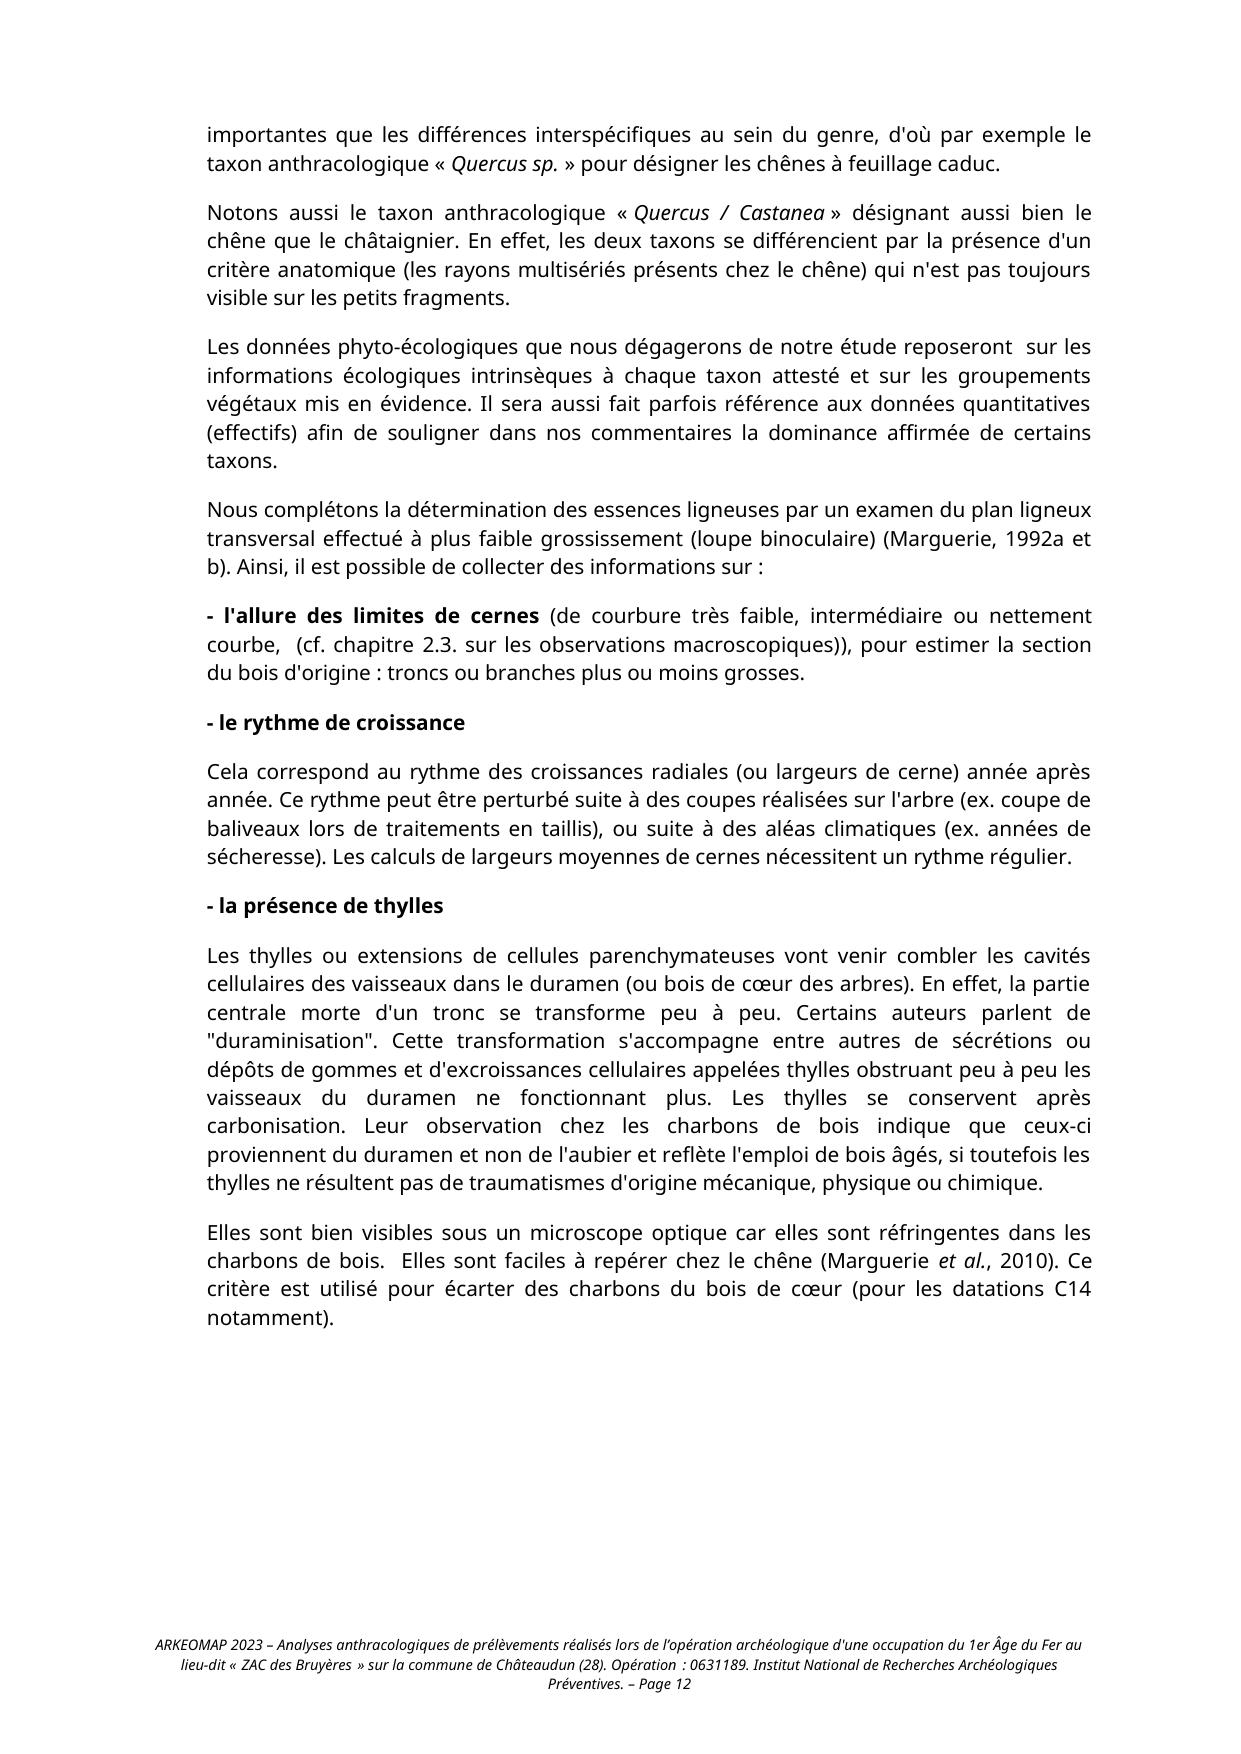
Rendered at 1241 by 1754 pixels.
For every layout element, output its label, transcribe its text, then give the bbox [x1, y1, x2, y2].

text - l'allure des limites de cernes (de courbure très faible, intermédiaire ou nettement courbe, (cf. chapitre 2.3. sur les observations macroscopiques)), pour estimer la section du bois d'origine : troncs ou branches plus ou moins grosses. [207, 602, 1092, 687]
text Les données phyto-écologiques que nous dégagerons de notre étude reposeront sur les informations écologiques intrinsèques à chaque taxon attesté et sur les groupements végétaux mis en évidence. Il sera aussi fait parfois référence aux données quantitatives (effectifs) afin de souligner dans nos commentaires la dominance affirmée de certains taxons. [207, 332, 1092, 475]
text Les thylles ou extensions de cellules parenchymateuses vont venir combler les cavités cellulaires des vaisseaux dans le duramen (ou bois de cœur des arbres). En effet, la partie centrale morte d'un tronc se transforme peu à peu. Certains auteurs parlent de "duraminisation". Cette transformation s'accompagne entre autres de sécrétions ou dépôts de gommes et d'excroissances cellulaires appelées thylles obstruant peu à peu les vaisseaux du duramen ne fonctionnant plus. Les thylles se conservent après carbonisation. Leur observation chez les charbons de bois indique que ceux-ci proviennent du duramen et non de l'aubier et reflète l'emploi de bois âgés, si toutefois les thylles ne résultent pas de traumatismes d'origine mécanique, physique ou chimique. [207, 941, 1092, 1197]
text - le rythme de croissance [207, 708, 1092, 736]
text Nous complétons la détermination des essences ligneuses par un examen du plan ligneux transversal effectué à plus faible grossissement (loupe binoculaire) (Marguerie, 1992a et b). Ainsi, il est possible de collecter des informations sur : [207, 496, 1092, 581]
text Cela correspond au rythme des croissances radiales (ou largeurs de cerne) année après année. Ce rythme peut être perturbé suite à des coupes réalisées sur l'arbre (ex. coupe de baliveaux lors de traitements en taillis), ou suite à des aléas climatiques (ex. années de sécheresse). Les calculs de largeurs moyennes de cernes nécessitent un rythme régulier. [207, 757, 1092, 871]
text Notons aussi le taxon anthracologique « Quercus / Castanea » désignant aussi bien le chêne que le châtaignier. En effet, les deux taxons se différencient par la présence d'un critère anatomique (les rayons multisériés présents chez le chêne) qui n'est pas toujours visible sur les petits fragments. [207, 198, 1092, 312]
text importantes que les différences interspécifiques au sein du genre, d'où par exemple le taxon anthracologique « Quercus sp. » pour désigner les chênes à feuillage caduc. [207, 120, 1092, 177]
text Elles sont bien visibles sous un microscope optique car elles sont réfringentes dans les charbons de bois. Elles sont faciles à repérer chez le chêne (Marguerie et al., 2010). Ce critère est utilisé pour écarter des charbons du bois de cœur (pour les datations C14 notamment). [207, 1218, 1092, 1331]
text - la présence de thylles [207, 892, 1092, 920]
